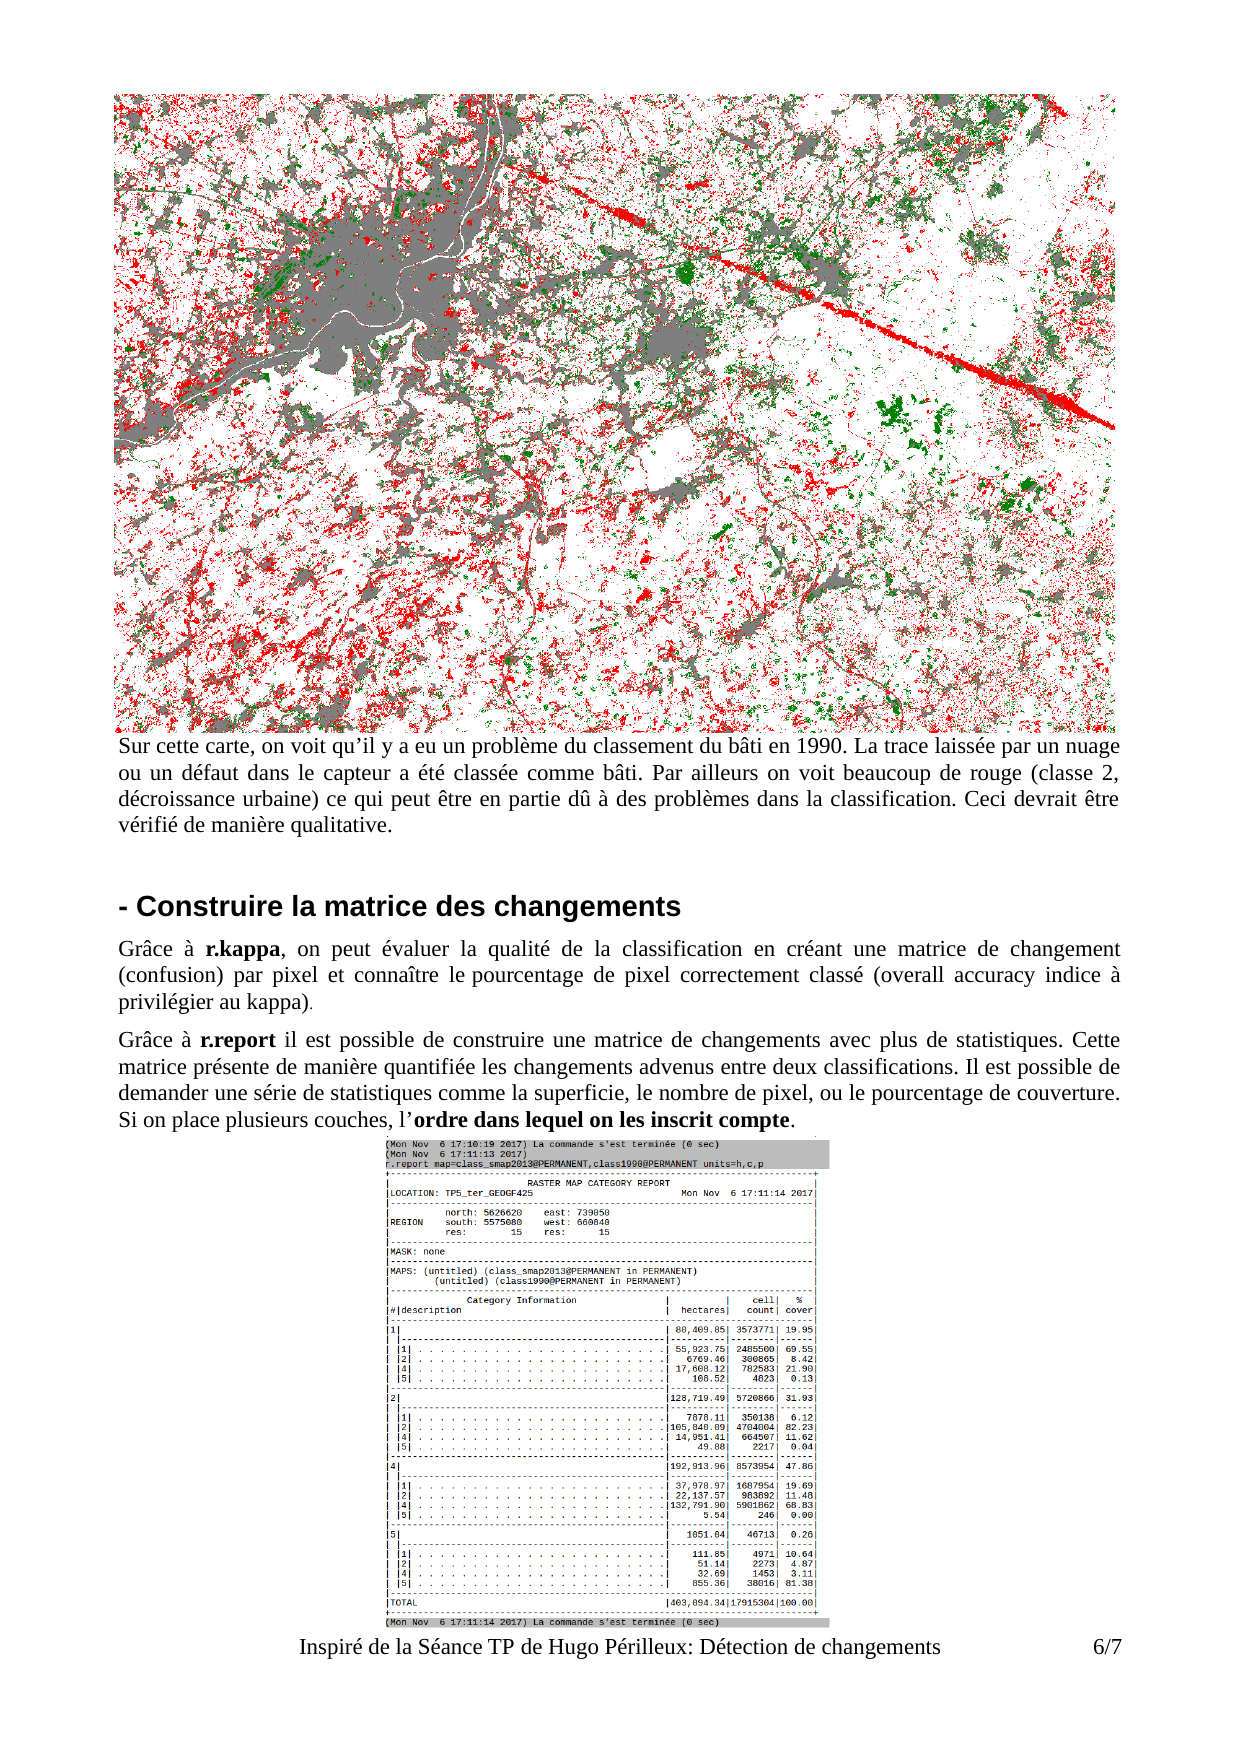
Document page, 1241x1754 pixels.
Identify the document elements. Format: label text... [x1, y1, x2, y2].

picture [386, 1136, 834, 1637]
text Grâce à r.kappa, on peut évaluer la qualité de la classification en créant une matrice de changement (confusion) par pixel et connaître le pourcentage de pixel correctement classé (overall accuracy indice à privilégier au kappa). [118, 935, 1122, 1014]
text Sur cette carte, on voit qu’il y a eu un problème du classement du bâti en 1990. La trace laissée par un nuage ou un défaut dans le capteur a été classée comme bâti. Par ailleurs on voit beaucoup de rouge (classe 2, décroissance urbaine) ce qui peut être en partie dû à des problèmes dans la classification. Ceci devrait être vérifié de manière qualitative. [118, 94, 1122, 838]
text Grâce à r.report il est possible de construire une matrice de changements avec plus de statistiques. Cette matrice présente de manière quantifiée les changements advenus entre deux classifications. Il est possible de demander une série de statistiques comme la superficie, le nombre de pixel, ou le pourcentage de couverture. Si on place plusieurs couches, l’ordre dans lequel on les inscrit compte. [118, 1027, 1122, 1132]
picture [114, 94, 1116, 733]
text - Construire la matrice des changements [118, 889, 1122, 922]
